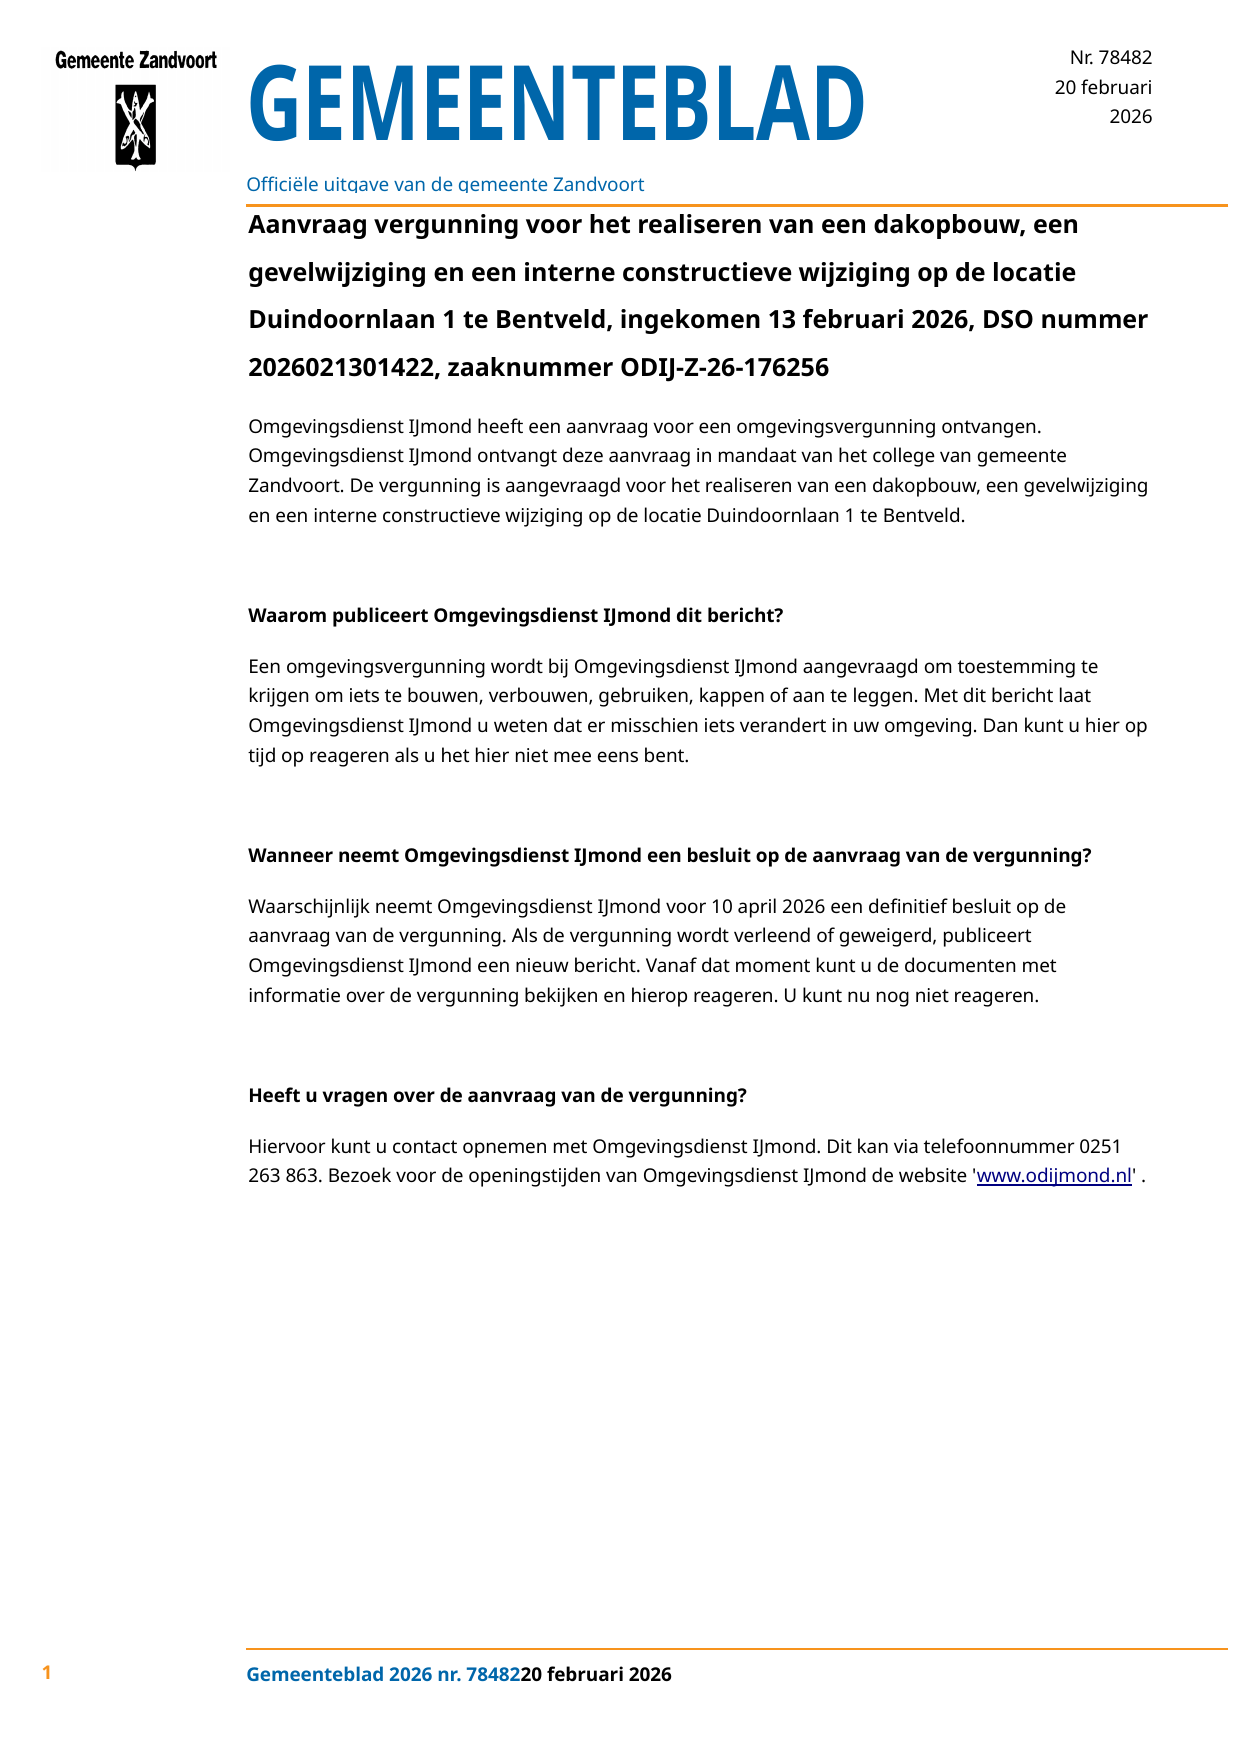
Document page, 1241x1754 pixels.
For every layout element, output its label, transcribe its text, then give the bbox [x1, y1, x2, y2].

text Omgevingsdienst IJmond heeft een aanvraag voor een omgevingsvergunning ontvangen. Omgevingsdienst IJmond ontvangt deze aanvraag in mandaat van het college van gemeente Zandvoort. De vergunning is aangevraagd voor het realiseren van een dakopbouw, een gevelwijziging en een interne constructieve wijziging op de locatie Duindoornlaan 1 te Bentveld. [248, 413, 1152, 528]
text Aanvraag vergunning voor het realiseren van een dakopbouw, een gevelwijziging en een interne constructieve wijziging op de locatie Duindoornlaan 1 te Bentveld, ingekomen 13 februari 2026, DSO nummer 2026021301422, zaaknummer ODIJ-Z-26-176256 [248, 207, 1152, 384]
text Een omgevingsvergunning wordt bij Omgevingsdienst IJmond aangevraagd om toestemming te krijgen om iets te bouwen, verbouwen, gebruiken, kappen of aan te leggen. Met dit bericht laat Omgevingsdienst IJmond u weten dat er misschien iets verandert in uw omgeving. Dan kunt u hier op tijd op reageren als u het hier niet mee eens bent. [248, 653, 1152, 768]
text Wanneer neemt Omgevingsdienst IJmond een besluit op de aanvraag van de vergunning? [248, 843, 1152, 868]
text Waarom publiceert Omgevingsdienst IJmond dit bericht? [248, 603, 1152, 628]
text Heeft u vragen over de aanvraag van de vergunning? [248, 1083, 1152, 1108]
text Waarschijnlijk neemt Omgevingsdienst IJmond voor 10 april 2026 een definitief besluit op de aanvraag van de vergunning. Als de vergunning wordt verleend of geweigerd, publiceert Omgevingsdienst IJmond een nieuw bericht. Vanaf dat moment kunt u de documenten met informatie over de vergunning bekijken en hierop reageren. U kunt nu nog niet reageren. [248, 893, 1152, 1008]
picture [41, 47, 231, 172]
text Hiervoor kunt u contact opnemen met Omgevingsdienst IJmond. Dit kan via telefoonnummer 0251 263 863. Bezoek voor de openingstijden van Omgevingsdienst IJmond de website 'www.odijmond.nl' . [248, 1133, 1152, 1188]
